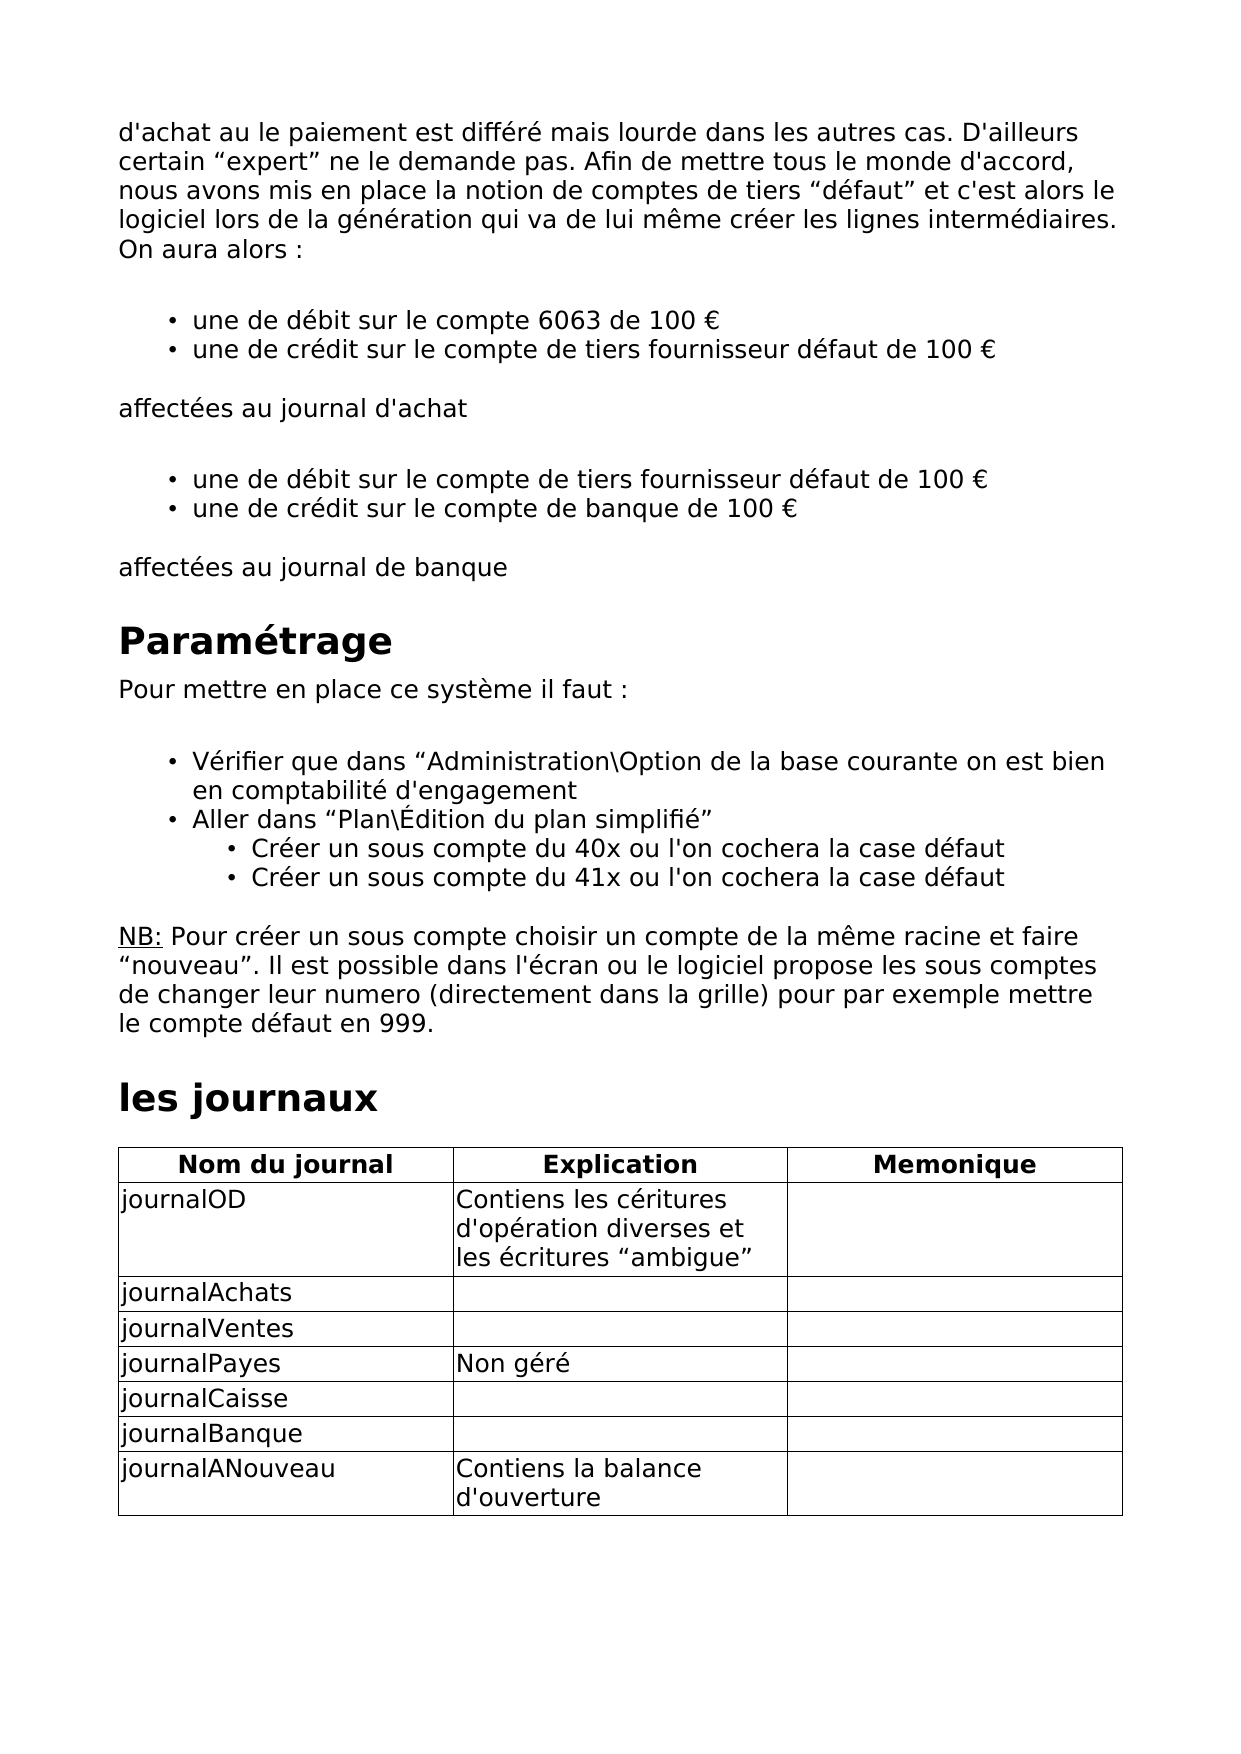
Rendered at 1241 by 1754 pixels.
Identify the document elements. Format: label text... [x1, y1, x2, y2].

table_cell journalANouveau [119, 1452, 453, 1515]
table_cell [454, 1382, 787, 1416]
table_cell journalBanque [119, 1417, 453, 1451]
text d'achat au le paiement est différé mais lourde dans les autres cas. D'ailleurs certain “expert” ne le demande pas. Afin de mettre tous le monde d'accord, nous avons mis en place la notion de comptes de tiers “défaut” et c'est alors le logiciel lors de la génération qui va de lui même créer les lignes intermédiaires. On aura alors : [118, 118, 1122, 264]
table_cell [454, 1417, 787, 1451]
list Aller dans “Plan\Édition du plan simplifié” [177, 805, 1122, 834]
list une de débit sur le compte de tiers fournisseur défaut de 100 € [177, 465, 1122, 494]
table_cell Contiens la balance d'ouverture [454, 1452, 787, 1515]
list Créer un sous compte du 40x ou l'on cochera la case défaut [236, 834, 1122, 863]
table_cell Contiens les céritures d'opération diverses et les écritures “ambigue” [454, 1183, 787, 1276]
table_cell [454, 1277, 787, 1311]
table_header Nom du journal [119, 1148, 453, 1182]
list une de débit sur le compte 6063 de 100 € [177, 306, 1122, 335]
table_cell journalAchats [119, 1277, 453, 1311]
list une de crédit sur le compte de banque de 100 € [177, 494, 1122, 523]
subtitle Paramétrage [118, 619, 1122, 663]
text affectées au journal de banque [118, 553, 1122, 582]
list Créer un sous compte du 41x ou l'on cochera la case défaut [236, 863, 1122, 892]
table_cell journalOD [119, 1183, 453, 1276]
text NB: Pour créer un sous compte choisir un compte de la même racine et faire “nouveau”. Il est possible dans l'écran ou le logiciel propose les sous comptes de changer leur numero (directement dans la grille) pour par exemple mettre le compte défaut en 999. [118, 922, 1122, 1039]
list Vérifier que dans “Administration\Option de la base courante on est bien en comptabilité d'engagement [177, 747, 1122, 805]
table_cell [788, 1312, 1122, 1346]
table_cell [788, 1452, 1122, 1515]
table_cell [788, 1347, 1122, 1381]
table_cell [788, 1382, 1122, 1416]
list une de crédit sur le compte de tiers fournisseur défaut de 100 € [177, 335, 1122, 364]
table_cell [788, 1183, 1122, 1276]
table_cell journalVentes [119, 1312, 453, 1346]
text affectées au journal d'achat [118, 394, 1122, 423]
subtitle les journaux [118, 1076, 1122, 1120]
table_cell Non géré [454, 1347, 787, 1381]
text Pour mettre en place ce système il faut : [118, 676, 1122, 705]
table_cell journalCaisse [119, 1382, 453, 1416]
table_header Memonique [788, 1148, 1122, 1182]
table_cell [788, 1417, 1122, 1451]
table_cell journalPayes [119, 1347, 453, 1381]
table_header Explication [454, 1148, 787, 1182]
table_cell [788, 1277, 1122, 1311]
table_cell [454, 1312, 787, 1346]
